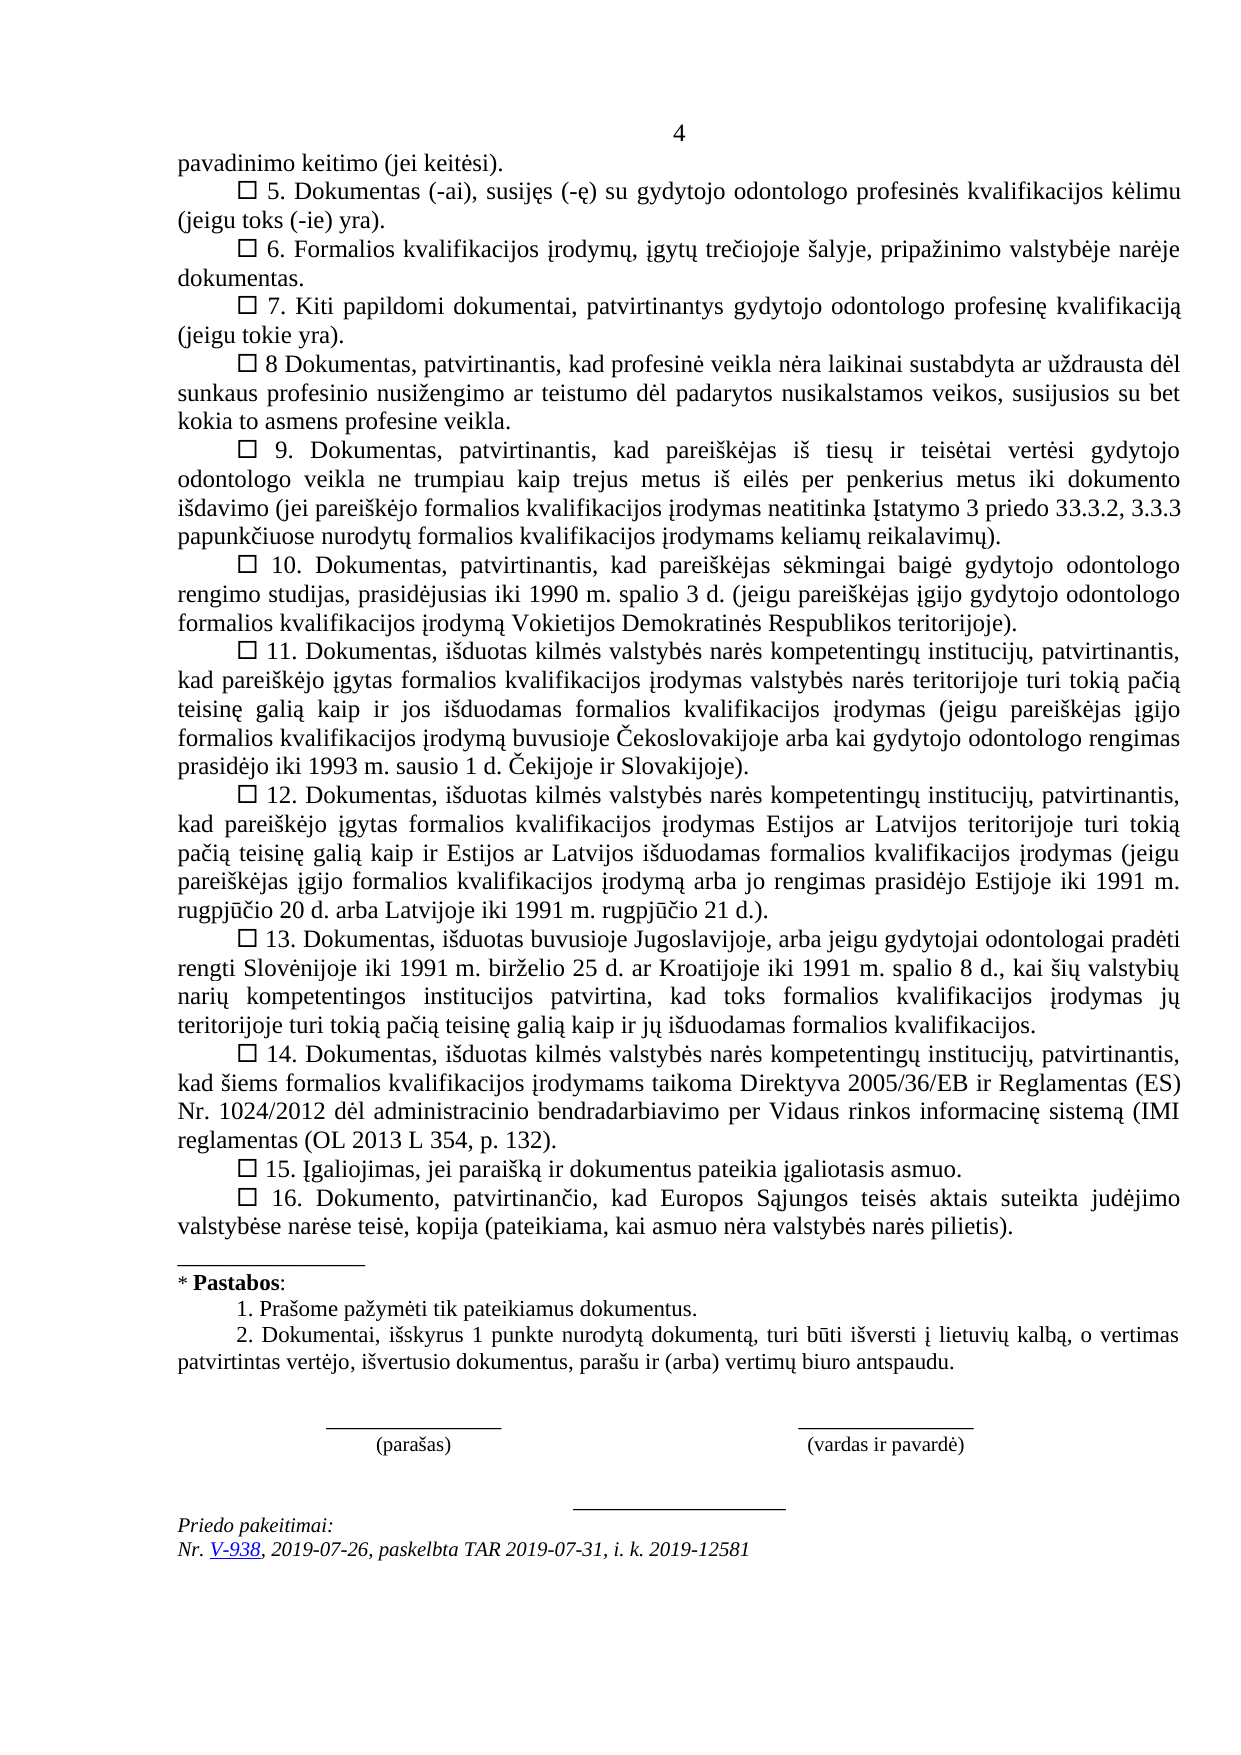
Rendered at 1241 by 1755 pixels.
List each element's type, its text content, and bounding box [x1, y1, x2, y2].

text  15. Įgaliojimas, jei paraišką ir dokumentus pateikia įgaliotasis asmuo. [236, 1154, 1181, 1183]
text _________________ [177, 1484, 1181, 1513]
text 1. Prašome pažymėti tik pateikiamus dokumentus. [177, 1295, 1181, 1322]
text pavadinimo keitimo (jei keitėsi). [177, 148, 1181, 176]
text _______________ [177, 1240, 1181, 1269]
text  10. Dokumentas, patvirtinantis, kad pareiškėjas sėkmingai baigė gydytojo odontologo rengimo studijas, prasidėjusias iki 1990 m. spalio 3 d. (jeigu pareiškėjas įgijo gydytojo odontologo formalios kvalifikacijos įrodymą Vokietijos Demokratinės Respublikos teritorijoje). [177, 550, 1181, 636]
text  14. Dokumentas, išduotas kilmės valstybės narės kompetentingų institucijų, patvirtinantis, kad šiems formalios kvalifikacijos įrodymams taikoma Direktyva 2005/36/EB ir Reglamentas (ES) Nr. 1024/2012 dėl administracinio bendradarbiavimo per Vidaus rinkos informacinę sistemą (IMI reglamentas (OL 2013 L 354, p. 132). [177, 1039, 1181, 1154]
text Nr. V-938, 2019-07-26, paskelbta TAR 2019-07-31, i. k. 2019-12581 [177, 1537, 1181, 1561]
text * Pastabos: [177, 1269, 1181, 1295]
text  16. Dokumento, patvirtinančio, kad Europos Sąjungos teisės aktais suteikta judėjimo valstybėse narėse teisė, kopija (pateikiama, kai asmuo nėra valstybės narės pilietis). [177, 1183, 1181, 1240]
text  13. Dokumentas, išduotas buvusioje Jugoslavijoje, arba jeigu gydytojai odontologai pradėti rengti Slovėnijoje iki 1991 m. birželio 25 d. ar Kroatijoje iki 1991 m. spalio 8 d., kai šių valstybių narių kompetentingos institucijos patvirtina, kad toks formalios kvalifikacijos įrodymas jų teritorijoje turi tokią pačią teisinę galią kaip ir jų išduodamas formalios kvalifikacijos. [177, 924, 1181, 1039]
text 2. Dokumentai, išskyrus 1 punkte nurodytą dokumentą, turi būti išversti į lietuvių kalbą, o vertimas patvirtintas vertėjo, išvertusio dokumentus, parašu ir (arba) vertimų biuro antspaudu. [177, 1322, 1181, 1374]
text  12. Dokumentas, išduotas kilmės valstybės narės kompetentingų institucijų, patvirtinantis, kad pareiškėjo įgytas formalios kvalifikacijos įrodymas Estijos ar Latvijos teritorijoje turi tokią pačią teisinę galią kaip ir Estijos ar Latvijos išduodamas formalios kvalifikacijos įrodymas (jeigu pareiškėjas įgijo formalios kvalifikacijos įrodymą arba jo rengimas prasidėjo Estijoje iki 1991 m. rugpjūčio 20 d. arba Latvijoje iki 1991 m. rugpjūčio 21 d.). [177, 780, 1181, 924]
text  6. Formalios kvalifikacijos įrodymų, įgytų trečiojoje šalyje, pripažinimo valstybėje narėje dokumentas. [177, 234, 1181, 291]
text  11. Dokumentas, išduotas kilmės valstybės narės kompetentingų institucijų, patvirtinantis, kad pareiškėjo įgytas formalios kvalifikacijos įrodymas valstybės narės teritorijoje turi tokią pačią teisinę galią kaip ir jos išduodamas formalios kvalifikacijos įrodymas (jeigu pareiškėjas įgijo formalios kvalifikacijos įrodymą buvusioje Čekoslovakijoje arba kai gydytojo odontologo rengimas prasidėjo iki 1993 m. sausio 1 d. Čekijoje ir Slovakijoje). [177, 636, 1181, 780]
table_header ______________ (parašas) [177, 1403, 649, 1456]
text Priedo pakeitimai: [177, 1513, 1181, 1537]
text  7. Kiti papildomi dokumentai, patvirtinantys gydytojo odontologo profesinę kvalifikaciją (jeigu tokie yra). [177, 291, 1181, 349]
text  8 Dokumentas, patvirtinantis, kad profesinė veikla nėra laikinai sustabdyta ar uždrausta dėl sunkaus profesinio nusižengimo ar teistumo dėl padarytos nusikalstamos veikos, susijusios su bet kokia to asmens profesine veikla. [177, 349, 1181, 435]
text  5. Dokumentas (-ai), susijęs (-ę) su gydytojo odontologo profesinės kvalifikacijos kėlimu (jeigu toks (-ie) yra). [177, 176, 1181, 234]
table_header ______________ (vardas ir pavardė) [650, 1403, 1122, 1456]
text  9. Dokumentas, patvirtinantis, kad pareiškėjas iš tiesų ir teisėtai vertėsi gydytojo odontologo veikla ne trumpiau kaip trejus metus iš eilės per penkerius metus iki dokumento išdavimo (jei pareiškėjo formalios kvalifikacijos įrodymas neatitinka Įstatymo 3 priedo 33.3.2, 3.3.3 papunkčiuose nurodytų formalios kvalifikacijos įrodymams keliamų reikalavimų). [177, 435, 1181, 550]
